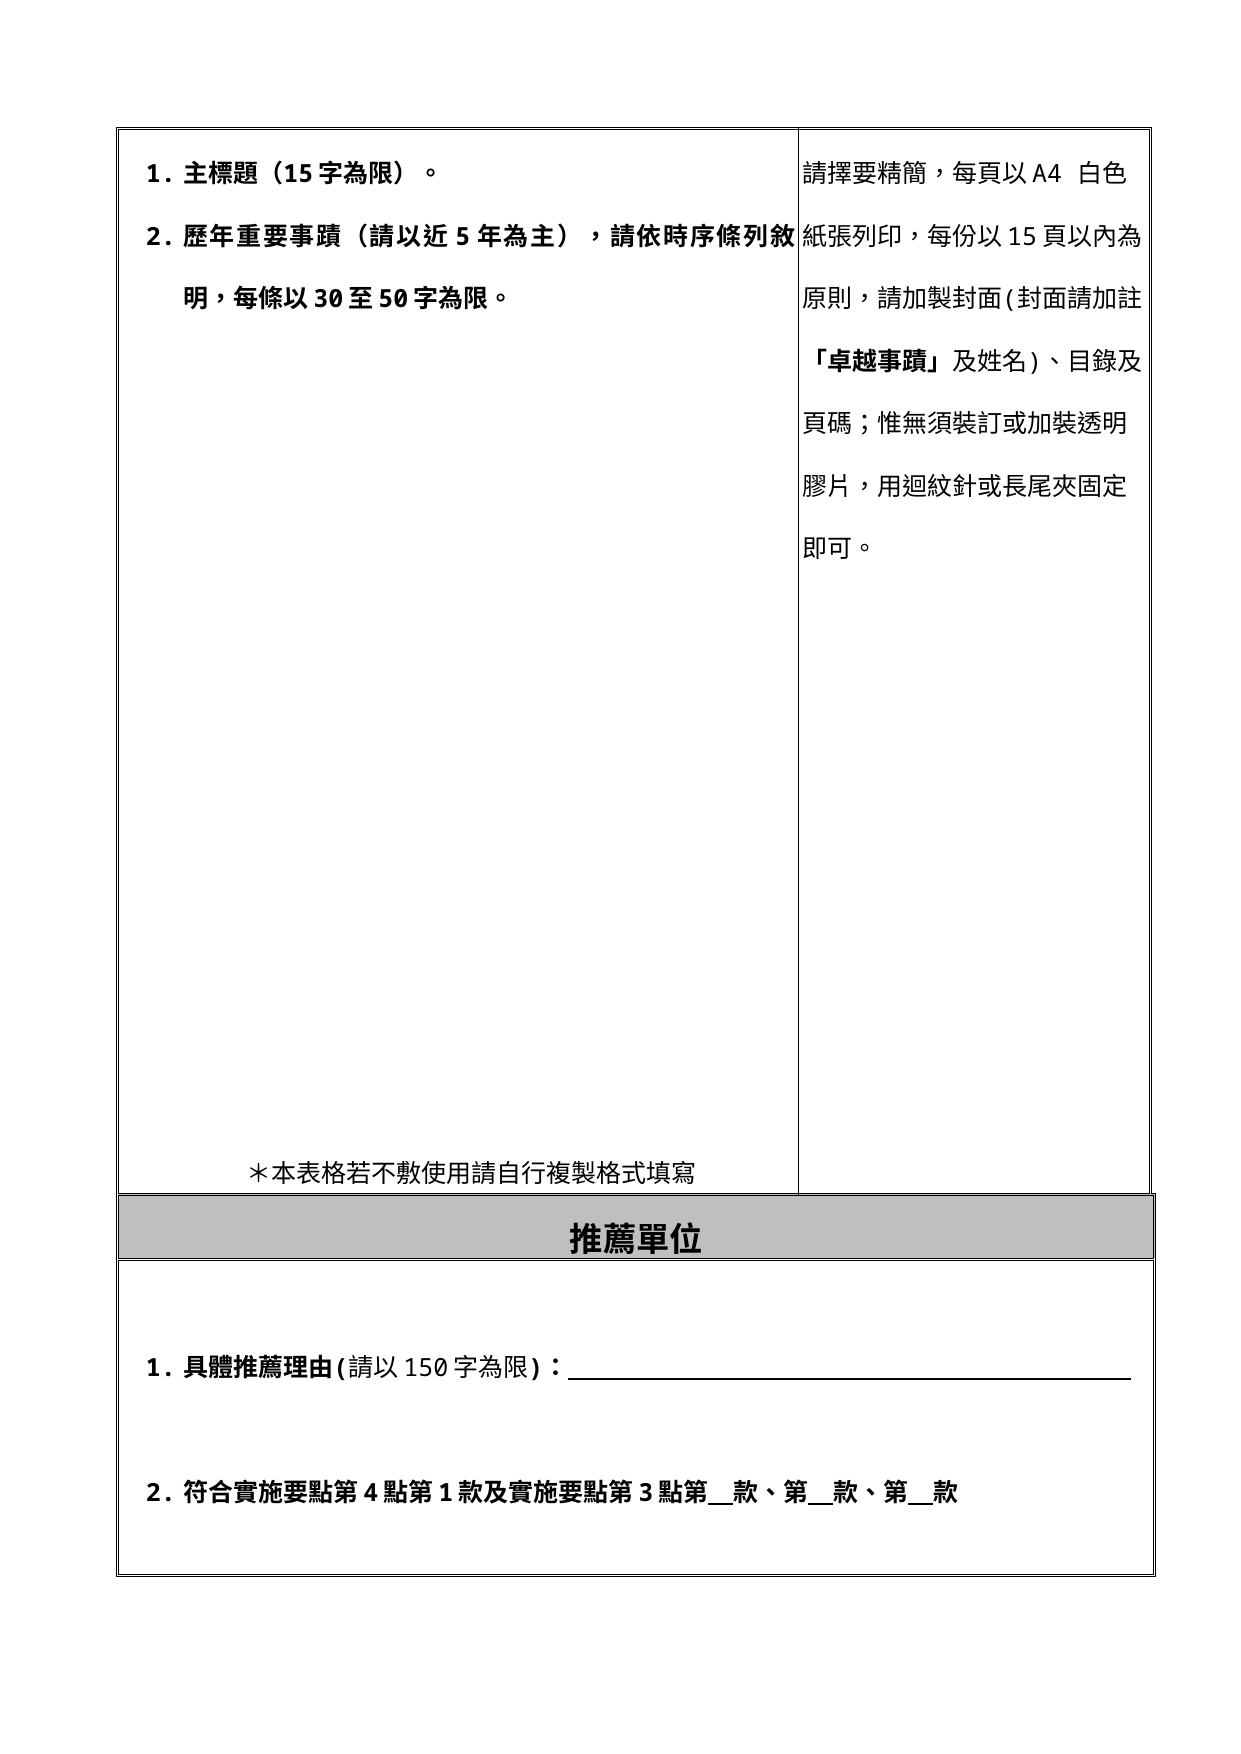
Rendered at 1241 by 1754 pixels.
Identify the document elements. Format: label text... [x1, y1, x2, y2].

table_cell 具體推薦理由(請以150字為限)： 符合實施要點第4點第1款及實施要點第3點第 款、第 款、第 款 [119, 1261, 1153, 1574]
table_cell 請擇要精簡，每頁以A4 白色紙張列印，每份以15頁以內為原則，請加製封面(封面請加註「卓越事蹟」及姓名)、目錄及頁碼；惟無須裝訂或加裝透明膠片，用迴紋針或長尾夾固定即可。 [799, 130, 1149, 1193]
table_cell 主標題（15字為限）。 歷年重要事蹟（請以近5年為主），請依時序條列敘明，每條以30至50字為限。 ＊本表格若不敷使用請自行複製格式填寫 [119, 130, 798, 1193]
table_cell 推薦單位 [119, 1196, 1153, 1258]
